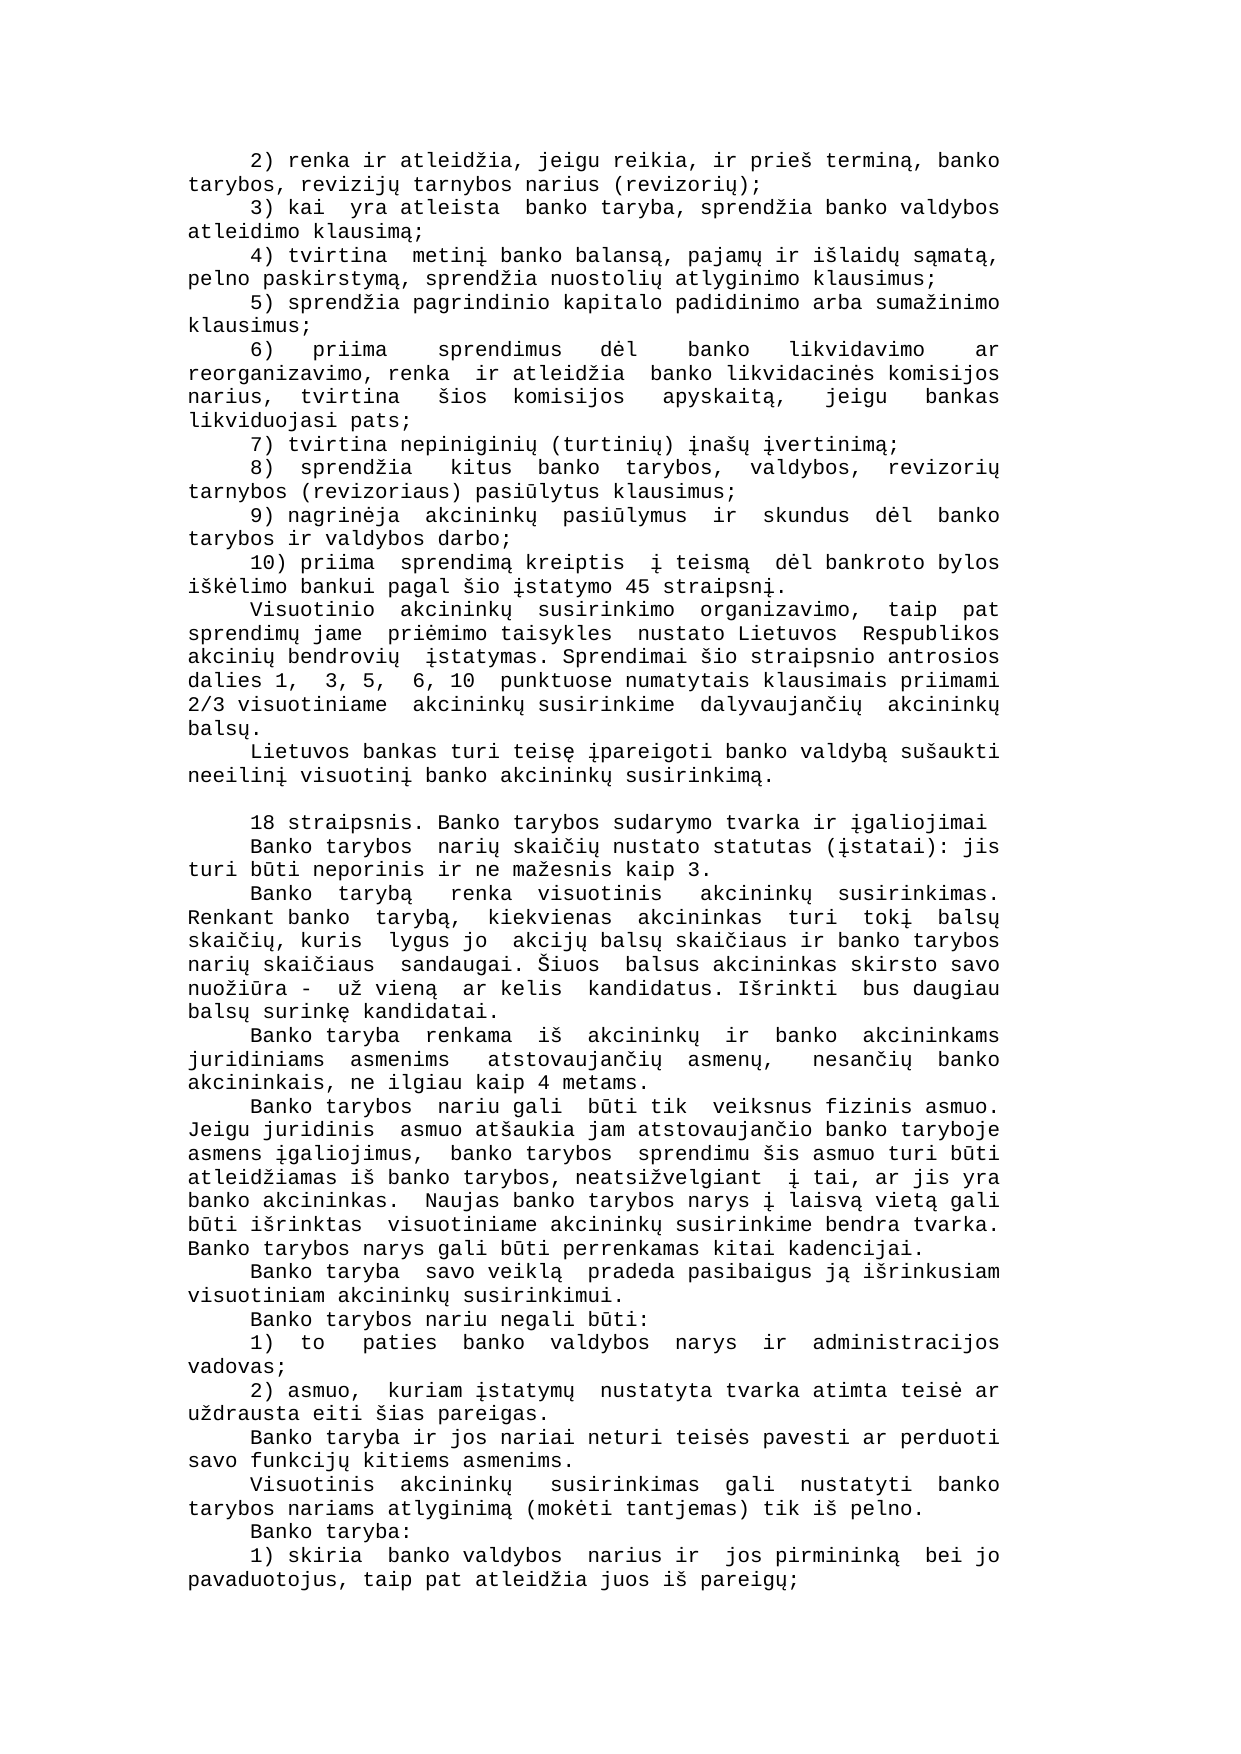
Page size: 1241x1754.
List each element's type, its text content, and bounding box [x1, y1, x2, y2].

text uždrausta eiti šias pareigas. [187, 1403, 1053, 1427]
text 6) priima sprendimus dėl banko likvidavimo ar [187, 339, 1053, 363]
text visuotiniam akcininkų susirinkimui. [187, 1285, 1053, 1309]
text savo funkcijų kitiems asmenims. [187, 1451, 1053, 1474]
text 3) kai yra atleista banko taryba, sprendžia banko valdybos [187, 197, 1053, 221]
text Jeigu juridinis asmuo atšaukia jam atstovaujančio banko taryboje [187, 1119, 1053, 1143]
text 8) sprendžia kitus banko tarybos, valdybos, revizorių [187, 457, 1053, 481]
text akcinių bendrovių įstatymas. Sprendimai šio straipsnio antrosios [187, 647, 1053, 670]
text tarnybos (revizoriaus) pasiūlytus klausimus; [187, 481, 1053, 505]
text Banko tarybos narių skaičių nustato statutas (įstatai): jis [187, 836, 1053, 859]
text Visuotinis akcininkų susirinkimas gali nustatyti banko [187, 1474, 1053, 1498]
text Banko taryba: [187, 1521, 1053, 1545]
text akcininkais, ne ilgiau kaip 4 metams. [187, 1072, 1053, 1096]
text atleidžiamas iš banko tarybos, neatsižvelgiant į tai, ar jis yra [187, 1167, 1053, 1190]
text atleidimo klausimą; [187, 221, 1053, 244]
text sprendimų jame priėmimo taisykles nustato Lietuvos Respublikos [187, 623, 1053, 647]
text Lietuvos bankas turi teisę įpareigoti banko valdybą sušaukti [187, 741, 1053, 765]
text pelno paskirstymą, sprendžia nuostolių atlyginimo klausimus; [187, 268, 1053, 292]
text asmens įgaliojimus, banko tarybos sprendimu šis asmuo turi būti [187, 1143, 1053, 1167]
text Banko tarybą renka visuotinis akcininkų susirinkimas. [187, 883, 1053, 907]
text Banko taryba ir jos nariai neturi teisės pavesti ar perduoti [187, 1427, 1053, 1451]
text 9) nagrinėja akcininkų pasiūlymus ir skundus dėl banko [187, 505, 1053, 528]
text klausimus; [187, 316, 1053, 339]
text banko akcininkas. Naujas banko tarybos narys į laisvą vietą gali [187, 1190, 1053, 1214]
text balsų. [187, 717, 1053, 741]
text vadovas; [187, 1356, 1053, 1379]
text nuožiūra - už vieną ar kelis kandidatus. Išrinkti bus daugiau [187, 978, 1053, 1001]
text Banko taryba renkama iš akcininkų ir banko akcininkams [187, 1025, 1053, 1048]
text būti išrinktas visuotiniame akcininkų susirinkime bendra tvarka. [187, 1214, 1053, 1238]
text 2) renka ir atleidžia, jeigu reikia, ir prieš terminą, banko [187, 150, 1053, 174]
text tarybos, revizijų tarnybos narius (revizorių); [187, 174, 1053, 197]
text likviduojasi pats; [187, 410, 1053, 434]
text narių skaičiaus sandaugai. Šiuos balsus akcininkas skirsto savo [187, 954, 1053, 978]
text Banko tarybos nariu gali būti tik veiksnus fizinis asmuo. [187, 1096, 1053, 1119]
text 7) tvirtina nepiniginių (turtinių) įnašų įvertinimą; [187, 434, 1053, 457]
text 4) tvirtina metinį banko balansą, pajamų ir išlaidų sąmatą, [187, 244, 1053, 268]
text reorganizavimo, renka ir atleidžia banko likvidacinės komisijos [187, 363, 1053, 386]
text Visuotinio akcininkų susirinkimo organizavimo, taip pat [187, 599, 1053, 623]
text 1) to paties banko valdybos narys ir administracijos [187, 1332, 1053, 1356]
text 18 straipsnis. Banko tarybos sudarymo tvarka ir įgaliojimai [187, 812, 1053, 836]
text balsų surinkę kandidatai. [187, 1001, 1053, 1025]
text 2/3 visuotiniame akcininkų susirinkime dalyvaujančių akcininkų [187, 694, 1053, 717]
text Banko tarybos nariu negali būti: [187, 1309, 1053, 1332]
text pavaduotojus, taip pat atleidžia juos iš pareigų; [187, 1569, 1053, 1592]
text Renkant banko tarybą, kiekvienas akcininkas turi tokį balsų [187, 907, 1053, 930]
text tarybos ir valdybos darbo; [187, 528, 1053, 552]
text narius, tvirtina šios komisijos apyskaitą, jeigu bankas [187, 386, 1053, 410]
text 1) skiria banko valdybos narius ir jos pirmininką bei jo [187, 1545, 1053, 1569]
text tarybos nariams atlyginimą (mokėti tantjemas) tik iš pelno. [187, 1498, 1053, 1521]
text Banko tarybos narys gali būti perrenkamas kitai kadencijai. [187, 1238, 1053, 1261]
text turi būti neporinis ir ne mažesnis kaip 3. [187, 859, 1053, 883]
text neeilinį visuotinį banko akcininkų susirinkimą. [187, 765, 1053, 788]
text juridiniams asmenims atstovaujančių asmenų, nesančių banko [187, 1048, 1053, 1072]
text 2) asmuo, kuriam įstatymų nustatyta tvarka atimta teisė ar [187, 1379, 1053, 1403]
text 10) priima sprendimą kreiptis į teismą dėl bankroto bylos [187, 552, 1053, 576]
text skaičių, kuris lygus jo akcijų balsų skaičiaus ir banko tarybos [187, 930, 1053, 954]
text dalies 1, 3, 5, 6, 10 punktuose numatytais klausimais priimami [187, 670, 1053, 694]
text Banko taryba savo veiklą pradeda pasibaigus ją išrinkusiam [187, 1261, 1053, 1285]
text iškėlimo bankui pagal šio įstatymo 45 straipsnį. [187, 576, 1053, 599]
text 5) sprendžia pagrindinio kapitalo padidinimo arba sumažinimo [187, 292, 1053, 316]
